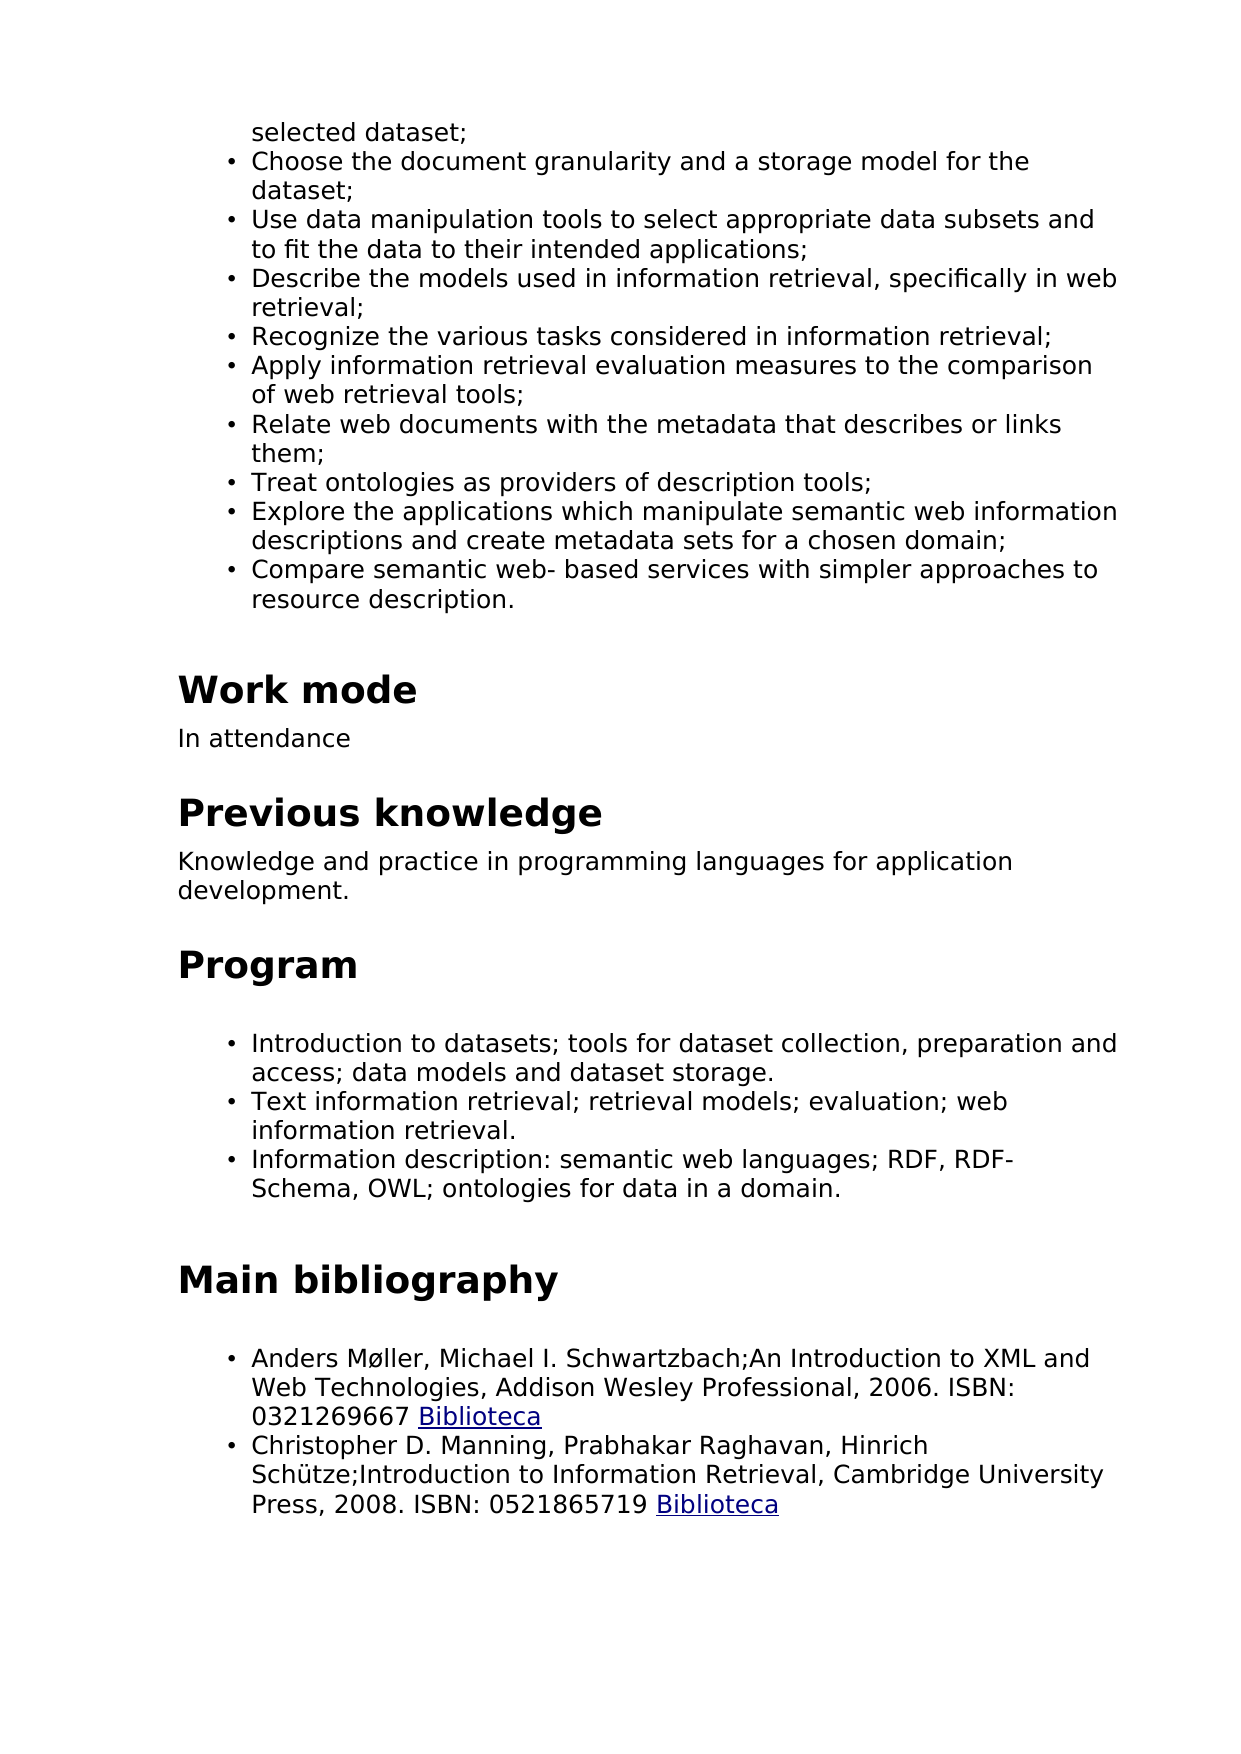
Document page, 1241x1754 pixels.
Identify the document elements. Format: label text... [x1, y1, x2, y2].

subtitle Program [177, 943, 1122, 987]
list Explore the applications which manipulate semantic web information descriptions and create metadata sets for a chosen domain; [236, 497, 1122, 556]
list Compare semantic web- based services with simpler approaches to resource description. [236, 556, 1122, 614]
list Choose the document granularity and a storage model for the dataset; [236, 147, 1122, 206]
list Christopher D. Manning, Prabhakar Raghavan, Hinrich Schütze;Introduction to Information Retrieval, Cambridge University Press, 2008. ISBN: 0521865719 Biblioteca [236, 1431, 1122, 1519]
list Describe the models used in information retrieval, specifically in web retrieval; [236, 264, 1122, 322]
list Recognize the various tasks considered in information retrieval; [236, 322, 1122, 351]
subtitle Work mode [177, 668, 1122, 712]
list Introduction to datasets; tools for dataset collection, preparation and access; data models and dataset storage. [236, 1029, 1122, 1087]
text In attendance [177, 724, 1122, 754]
list Treat ontologies as providers of description tools; [236, 468, 1122, 497]
list selected dataset; [236, 118, 1122, 147]
list Information description: semantic web languages; RDF, RDF-Schema, OWL; ontologies for data in a domain. [236, 1146, 1122, 1204]
subtitle Main bibliography [177, 1258, 1122, 1302]
list Apply information retrieval evaluation measures to the comparison of web retrieval tools; [236, 351, 1122, 410]
subtitle Previous knowledge [177, 791, 1122, 835]
list Text information retrieval; retrieval models; evaluation; web information retrieval. [236, 1087, 1122, 1146]
text Knowledge and practice in programming languages ​​for application development. [177, 847, 1122, 906]
list Use data manipulation tools to select appropriate data subsets and to fit the data to their intended applications; [236, 206, 1122, 264]
list Relate web documents with the metadata that describes or links them; [236, 410, 1122, 468]
list Anders Møller, Michael I. Schwartzbach;An Introduction to XML and Web Technologies, Addison Wesley Professional, 2006. ISBN: 0321269667 Biblioteca [236, 1344, 1122, 1431]
